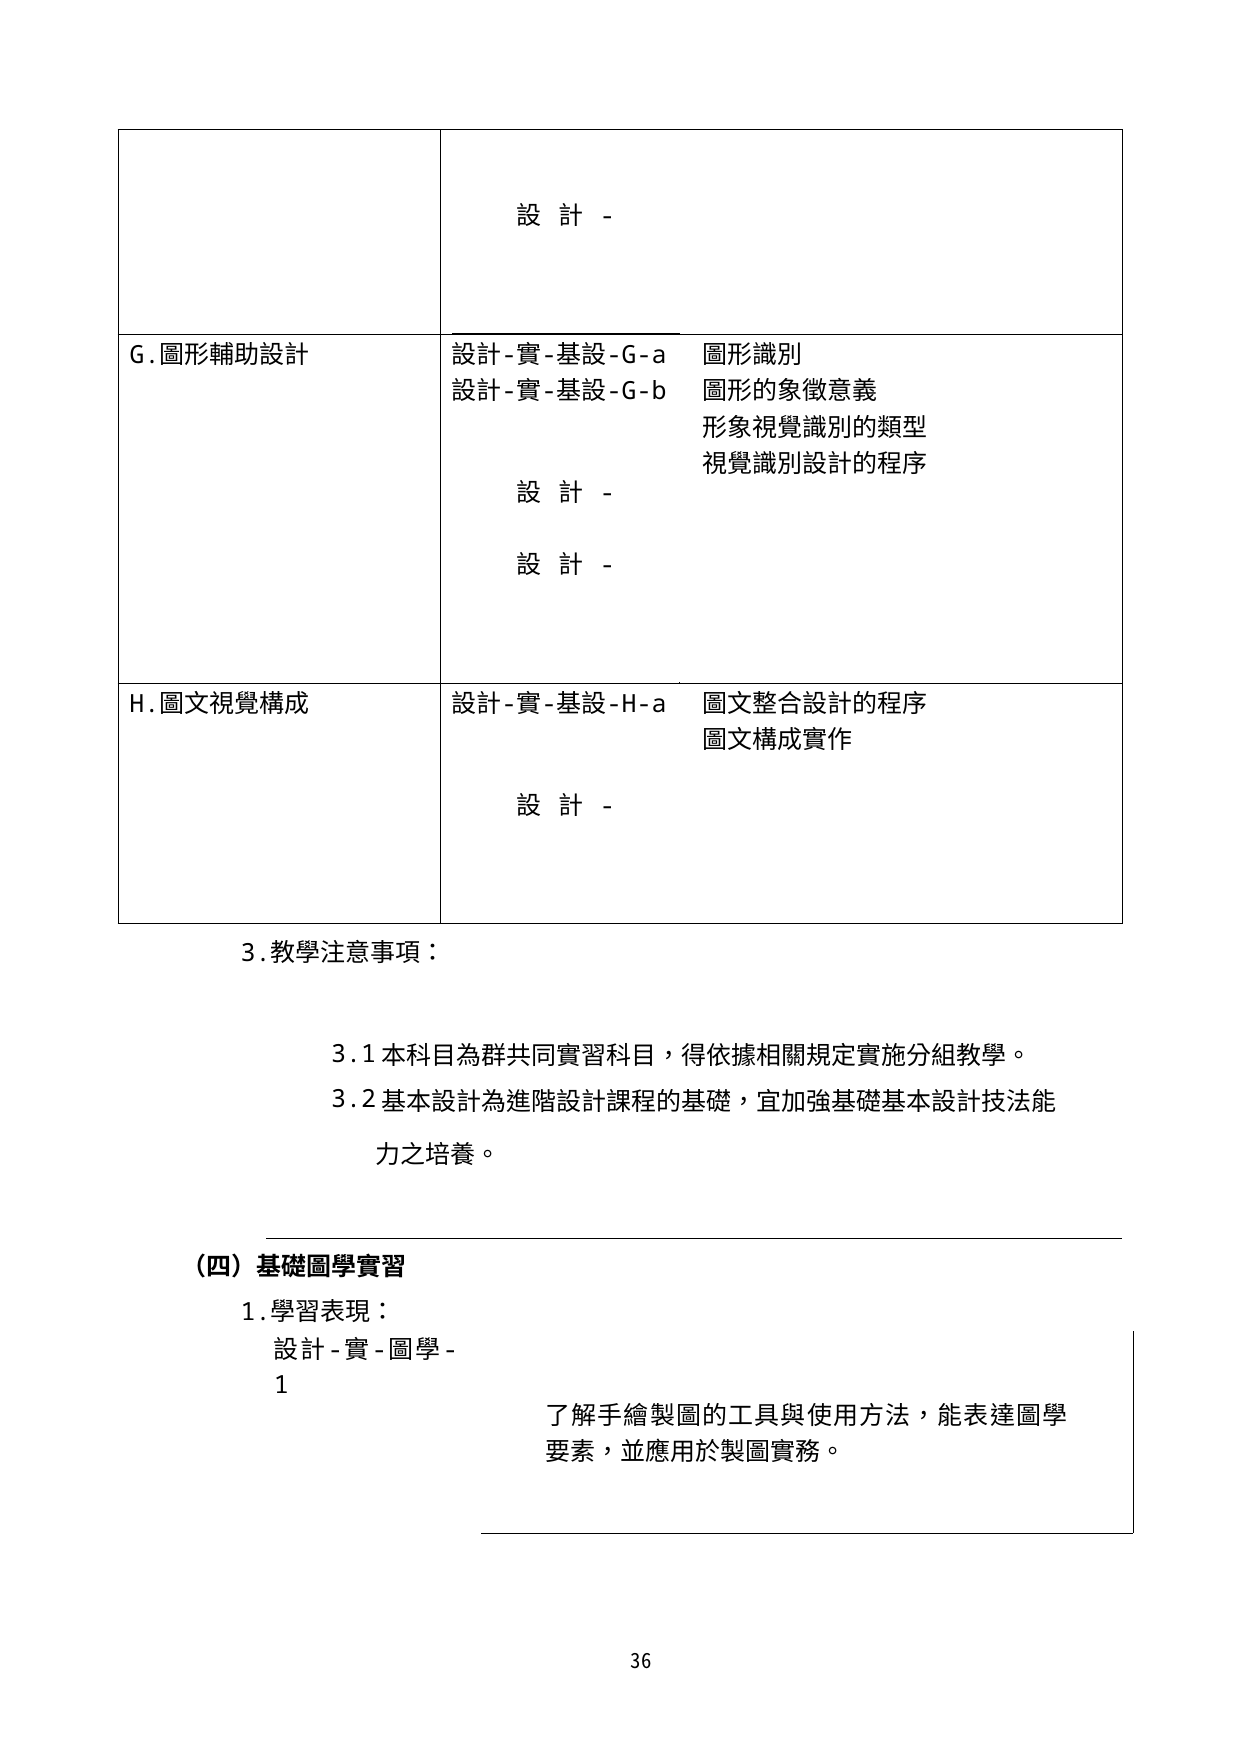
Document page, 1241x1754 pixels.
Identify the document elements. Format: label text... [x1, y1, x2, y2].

table_cell 設計-實-基設-G-a 設計-實-基設-G-b 設計-實-基設-G-c 設計-實-基設-G-d [453, 408, 679, 682]
table_cell 設計-實-基設-F-a 設計-實-基設-F-b 設計-實-基設-F-c 設計-實-基設-F-d 設計-實-基設-F-e [453, 131, 679, 332]
table_cell 圖形識別 圖形的象徵意義 形象視覺識別的類型 視覺識別設計的程序 [691, 335, 1122, 683]
table_header 了解手繪製圖的工具與使用方法，能表達圖學要素，並應用於製圖實務。 [481, 1331, 1132, 1532]
text 1.學習表現： [173, 1284, 1122, 1330]
text 3.2基本設計為進階設計課程的基礎，宜加強基礎基本設計技法能力之培養。 [267, 1016, 1121, 1237]
table_cell 設計-實-基設-F-a 設計-實-基設-F-b 設計-實-基設-F-c 設計-實-基設-F-d 設計-實-基設-F-e [680, 130, 691, 333]
table_cell 圖文整合設計的程序 圖文構成實作 [691, 684, 1122, 923]
table_cell [119, 130, 440, 333]
table_cell 設計-實-基設-G-a 設計-實-基設-G-b 設計-實-基設-G-c 設計-實-基設-G-d [441, 335, 691, 683]
table_header [469, 1330, 480, 1533]
table_header 設計-實-圖學-1 [262, 1330, 469, 1533]
table_cell 設計-實-基設-H-a 設計-實-基設-H-b [441, 684, 691, 923]
text （四）基礎圖學實習 [173, 1238, 1122, 1284]
table_header [1133, 1330, 1144, 1533]
text 3.1本科目為群共同實習科目，得依據相關規定實施分組教學。 [267, 971, 1121, 1016]
text 3.教學注意事項： [173, 924, 1122, 970]
table_cell [691, 130, 1122, 333]
table_cell H.圖文視覺構成 [119, 684, 440, 923]
table_cell 設計-實-基設-F-a 設計-實-基設-F-b 設計-實-基設-F-c 設計-實-基設-F-d 設計-實-基設-F-e [441, 130, 452, 333]
table_cell G.圖形輔助設計 [119, 335, 440, 683]
table_cell 設計-實-基設-H-a 設計-實-基設-H-b [453, 721, 679, 922]
